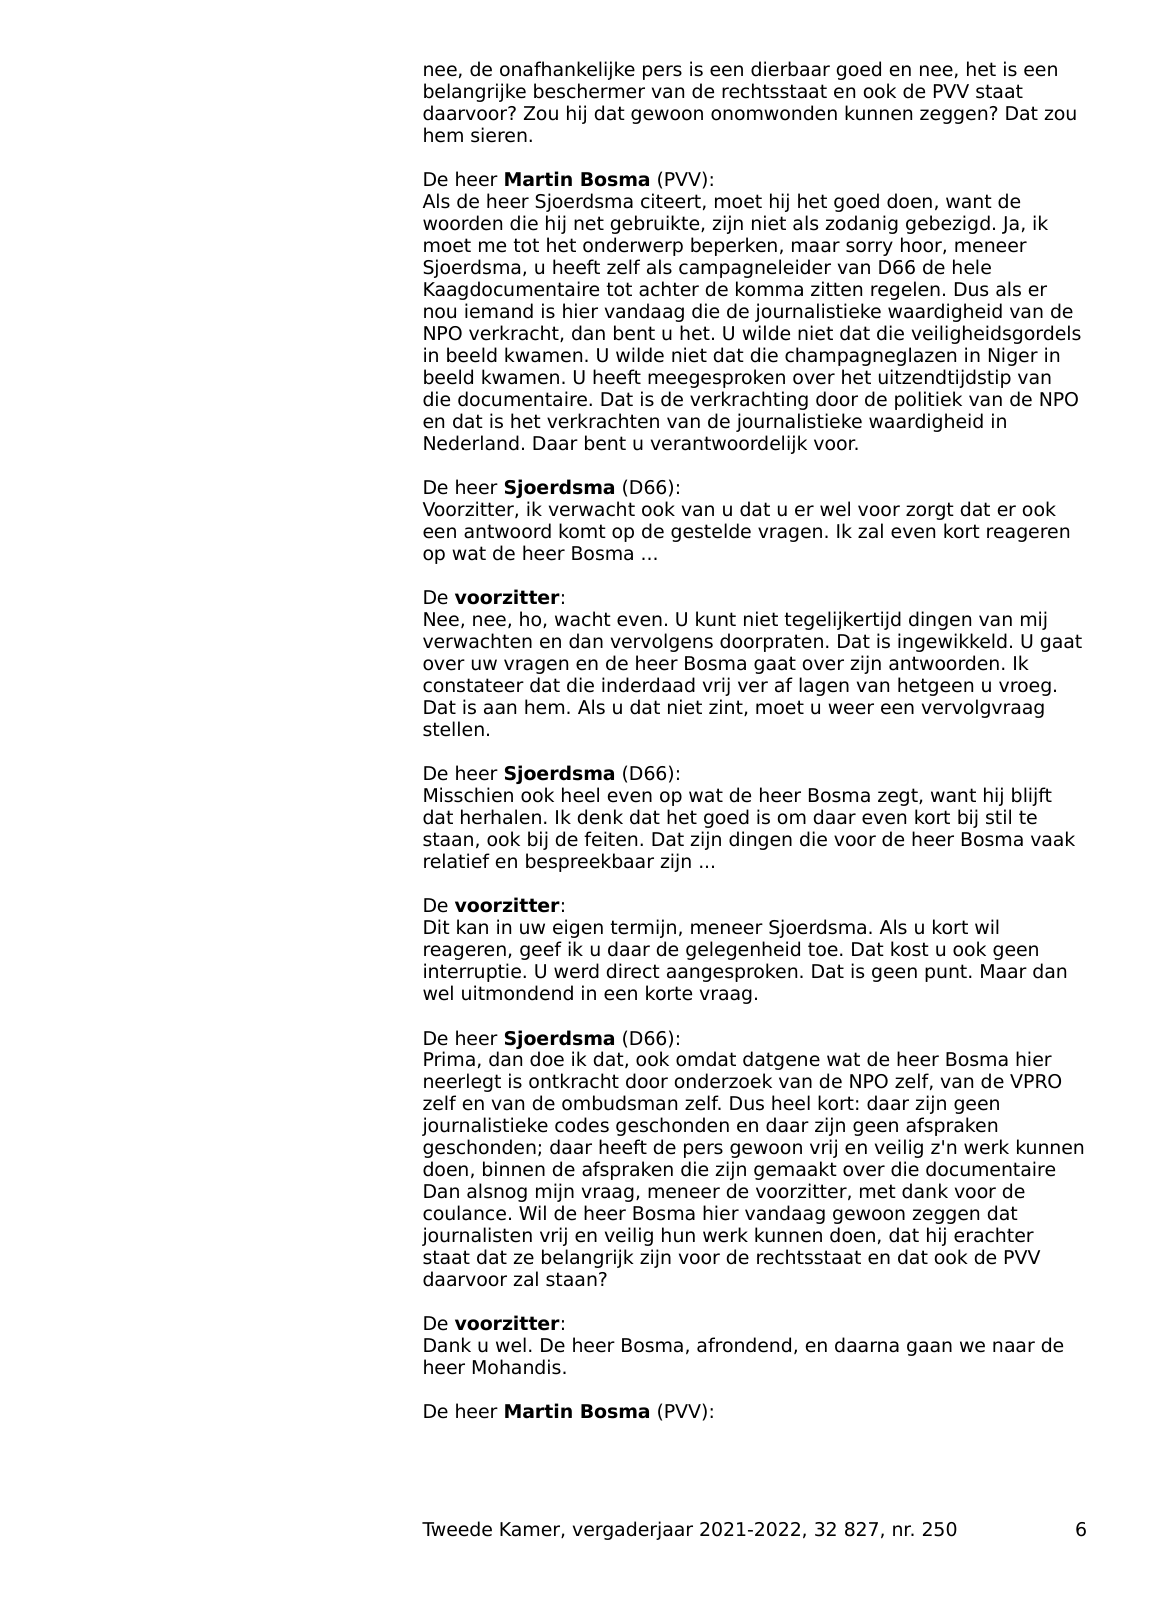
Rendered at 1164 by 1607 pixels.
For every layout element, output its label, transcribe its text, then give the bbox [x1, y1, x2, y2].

text Misschien ook heel even op wat de heer Bosma zegt, want hij blijft dat herhalen. Ik denk dat het goed is om daar even kort bij stil te staan, ook bij de feiten. Dat zijn dingen die voor de heer Bosma vaak relatief en bespreekbaar zijn ... [422, 785, 1087, 873]
text De heer Sjoerdsma (D66): [422, 1027, 1087, 1049]
text De heer Martin Bosma (PVV): [422, 169, 1087, 191]
text Dank u wel. De heer Bosma, afrondend, en daarna gaan we naar de heer Mohandis. [422, 1335, 1087, 1379]
text Nee, nee, ho, wacht even. U kunt niet tegelijkertijd dingen van mij verwachten en dan vervolgens doorpraten. Dat is ingewikkeld. U gaat over uw vragen en de heer Bosma gaat over zijn antwoorden. Ik constateer dat die inderdaad vrij ver af lagen van hetgeen u vroeg. Dat is aan hem. Als u dat niet zint, moet u weer een vervolgvraag stellen. [422, 609, 1087, 741]
text Prima, dan doe ik dat, ook omdat datgene wat de heer Bosma hier neerlegt is ontkracht door onderzoek van de NPO zelf, van de VPRO zelf en van de ombudsman zelf. Dus heel kort: daar zijn geen journalistieke codes geschonden en daar zijn geen afspraken geschonden; daar heeft de pers gewoon vrij en veilig z'n werk kunnen doen, binnen de afspraken die zijn gemaakt over die documentaire [422, 1049, 1087, 1181]
text Dit kan in uw eigen termijn, meneer Sjoerdsma. Als u kort wil reageren, geef ik u daar de gelegenheid toe. Dat kost u ook geen interruptie. U werd direct aangesproken. Dat is geen punt. Maar dan wel uitmondend in een korte vraag. [422, 917, 1087, 1005]
text De voorzitter: [422, 895, 1087, 917]
text De voorzitter: [422, 1313, 1087, 1335]
text De heer Sjoerdsma (D66): [422, 477, 1087, 499]
text Voorzitter, ik verwacht ook van u dat u er wel voor zorgt dat er ook een antwoord komt op de gestelde vragen. Ik zal even kort reageren op wat de heer Bosma ... [422, 499, 1087, 565]
text De voorzitter: [422, 587, 1087, 609]
text De heer Martin Bosma (PVV): [422, 1401, 1087, 1423]
text De heer Sjoerdsma (D66): [422, 763, 1087, 785]
text Dan alsnog mijn vraag, meneer de voorzitter, met dank voor de coulance. Wil de heer Bosma hier vandaag gewoon zeggen dat journalisten vrij en veilig hun werk kunnen doen, dat hij erachter staat dat ze belangrijk zijn voor de rechtsstaat en dat ook de PVV daarvoor zal staan? [422, 1181, 1087, 1291]
text nee, de onafhankelijke pers is een dierbaar goed en nee, het is een belangrijke beschermer van de rechtsstaat en ook de PVV staat daarvoor? Zou hij dat gewoon onomwonden kunnen zeggen? Dat zou hem sieren. [422, 59, 1087, 147]
text Als de heer Sjoerdsma citeert, moet hij het goed doen, want de woorden die hij net gebruikte, zijn niet als zodanig gebezigd. Ja, ik moet me tot het onderwerp beperken, maar sorry hoor, meneer Sjoerdsma, u heeft zelf als campagneleider van D66 de hele Kaagdocumentaire tot achter de komma zitten regelen. Dus als er nou iemand is hier vandaag die de journalistieke waardigheid van de NPO verkracht, dan bent u het. U wilde niet dat die veiligheidsgordels in beeld kwamen. U wilde niet dat die champagneglazen in Niger in beeld kwamen. U heeft meegesproken over het uitzendtijdstip van die documentaire. Dat is de verkrachting door de politiek van de NPO en dat is het verkrachten van de journalistieke waardigheid in Nederland. Daar bent u verantwoordelijk voor. [422, 191, 1087, 455]
